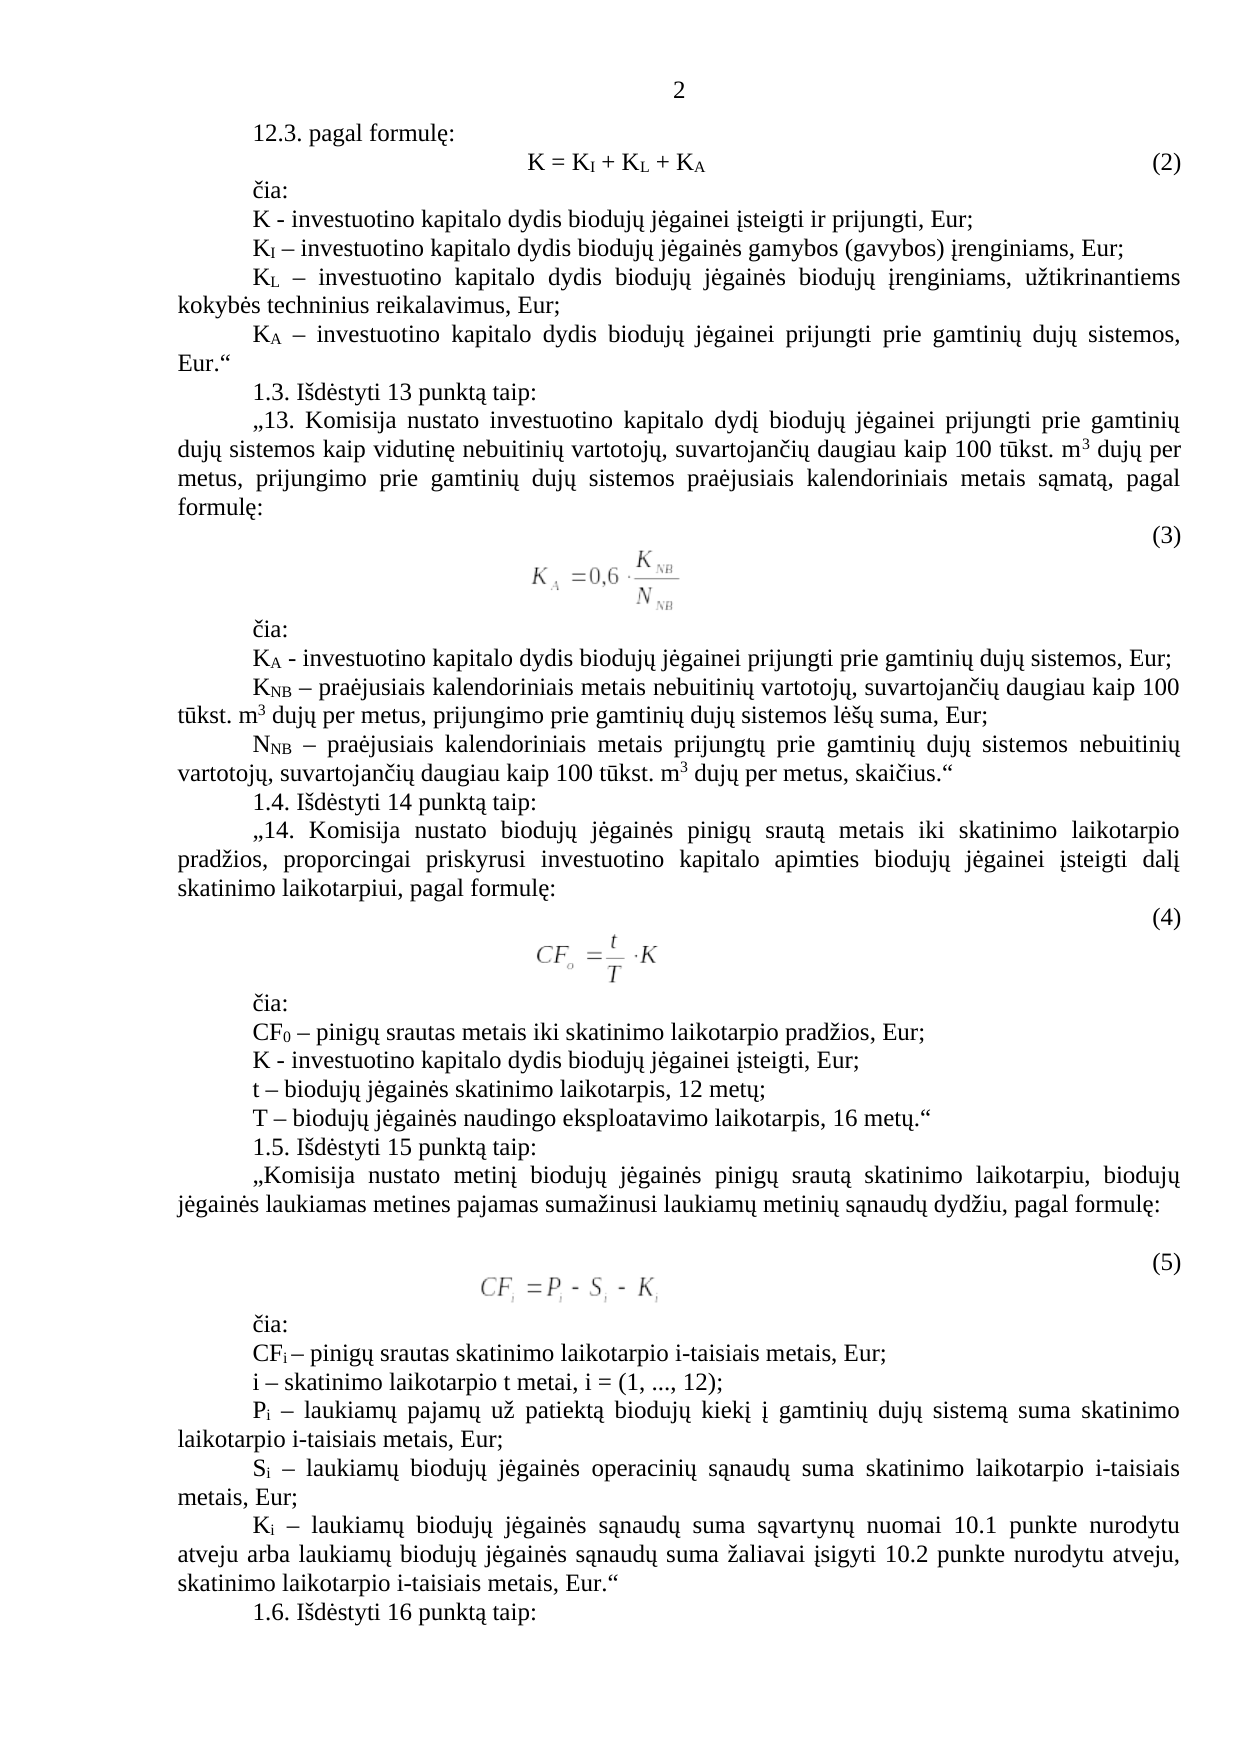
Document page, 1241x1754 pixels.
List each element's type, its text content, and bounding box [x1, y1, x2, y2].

text NNB – praėjusiais kalendoriniais metais prijungtų prie gamtinių dujų sistemos nebuitinių vartotojų, suvartojančių daugiau kaip 100 tūkst. m3 dujų per metus, skaičius.“ [177, 729, 1181, 787]
text čia: [177, 614, 1181, 643]
text čia: [177, 176, 1181, 204]
text i – skatinimo laikotarpio t metai, i = (1, ..., 12); [177, 1367, 1181, 1395]
text K = KI + KL + KA (2) [177, 147, 1181, 176]
text 1.5. Išdėstyti 15 punktą taip: [177, 1132, 1181, 1160]
text T – biodujų jėgainės naudingo eksploatavimo laikotarpis, 16 metų.“ [177, 1103, 1181, 1132]
text KI – investuotino kapitalo dydis biodujų jėgainės gamybos (gavybos) įrenginiams, Eur; [177, 233, 1181, 262]
text CFi – pinigų srautas skatinimo laikotarpio i-taisiais metais, Eur; [177, 1338, 1181, 1367]
text „13. Komisija nustato investuotino kapitalo dydį biodujų jėgainei prijungti prie gamtinių dujų sistemos kaip vidutinę nebuitinių vartotojų, suvartojančių daugiau kaip 100 tūkst. m3 dujų per metus, prijungimo prie gamtinių dujų sistemos praėjusiais kalendoriniais metais sąmatą, pagal formulę: [177, 406, 1181, 521]
text Pi – laukiamų pajamų už patiektą biodujų kiekį į gamtinių dujų sistemą suma skatinimo laikotarpio i-taisiais metais, Eur; [177, 1395, 1181, 1453]
text čia: [177, 1309, 1181, 1338]
text Ki – laukiamų biodujų jėgainės sąnaudų suma sąvartynų nuomai 10.1 punkte nurodytu atveju arba laukiamų biodujų jėgainės sąnaudų suma žaliavai įsigyti 10.2 punkte nurodytu atveju, skatinimo laikotarpio i-taisiais metais, Eur.“ [177, 1510, 1181, 1597]
text (4) [177, 902, 1181, 988]
text (5) [177, 1247, 1181, 1309]
text „Komisija nustato metinį biodujų jėgainės pinigų srautą skatinimo laikotarpiu, biodujų jėgainės laukiamas metines pajamas sumažinusi laukiamų metinių sąnaudų dydžiu, pagal formulę: [177, 1160, 1181, 1218]
text 1.6. Išdėstyti 16 punktą taip: [177, 1597, 1181, 1625]
text K - investuotino kapitalo dydis biodujų jėgainei įsteigti ir prijungti, Eur; [177, 204, 1181, 233]
text čia: [177, 988, 1181, 1017]
text CF0 – pinigų srautas metais iki skatinimo laikotarpio pradžios, Eur; [177, 1017, 1181, 1045]
text „14. Komisija nustato biodujų jėgainės pinigų srautą metais iki skatinimo laikotarpio pradžios, proporcingai priskyrusi investuotino kapitalo apimties biodujų jėgainei įsteigti dalį skatinimo laikotarpiui, pagal formulę: [177, 816, 1181, 902]
text (3) [177, 521, 1181, 614]
text 1.4. Išdėstyti 14 punktą taip: [177, 787, 1181, 816]
text 1.3. Išdėstyti 13 punktą taip: [177, 377, 1181, 406]
text 12.3. pagal formulę: [177, 118, 1181, 147]
text KNB – praėjusiais kalendoriniais metais nebuitinių vartotojų, suvartojančių daugiau kaip 100 tūkst. m3 dujų per metus, prijungimo prie gamtinių dujų sistemos lėšų suma, Eur; [177, 672, 1181, 729]
text K - investuotino kapitalo dydis biodujų jėgainei įsteigti, Eur; [177, 1045, 1181, 1074]
text KL – investuotino kapitalo dydis biodujų jėgainės biodujų įrenginiams, užtikrinantiems kokybės techninius reikalavimus, Eur; [177, 262, 1181, 319]
text t – biodujų jėgainės skatinimo laikotarpis, 12 metų; [177, 1074, 1181, 1103]
text KA - investuotino kapitalo dydis biodujų jėgainei prijungti prie gamtinių dujų sistemos, Eur; [177, 643, 1181, 672]
text KA – investuotino kapitalo dydis biodujų jėgainei prijungti prie gamtinių dujų sistemos, Eur.“ [177, 319, 1181, 377]
text Si – laukiamų biodujų jėgainės operacinių sąnaudų suma skatinimo laikotarpio i-taisiais metais, Eur; [177, 1453, 1181, 1510]
